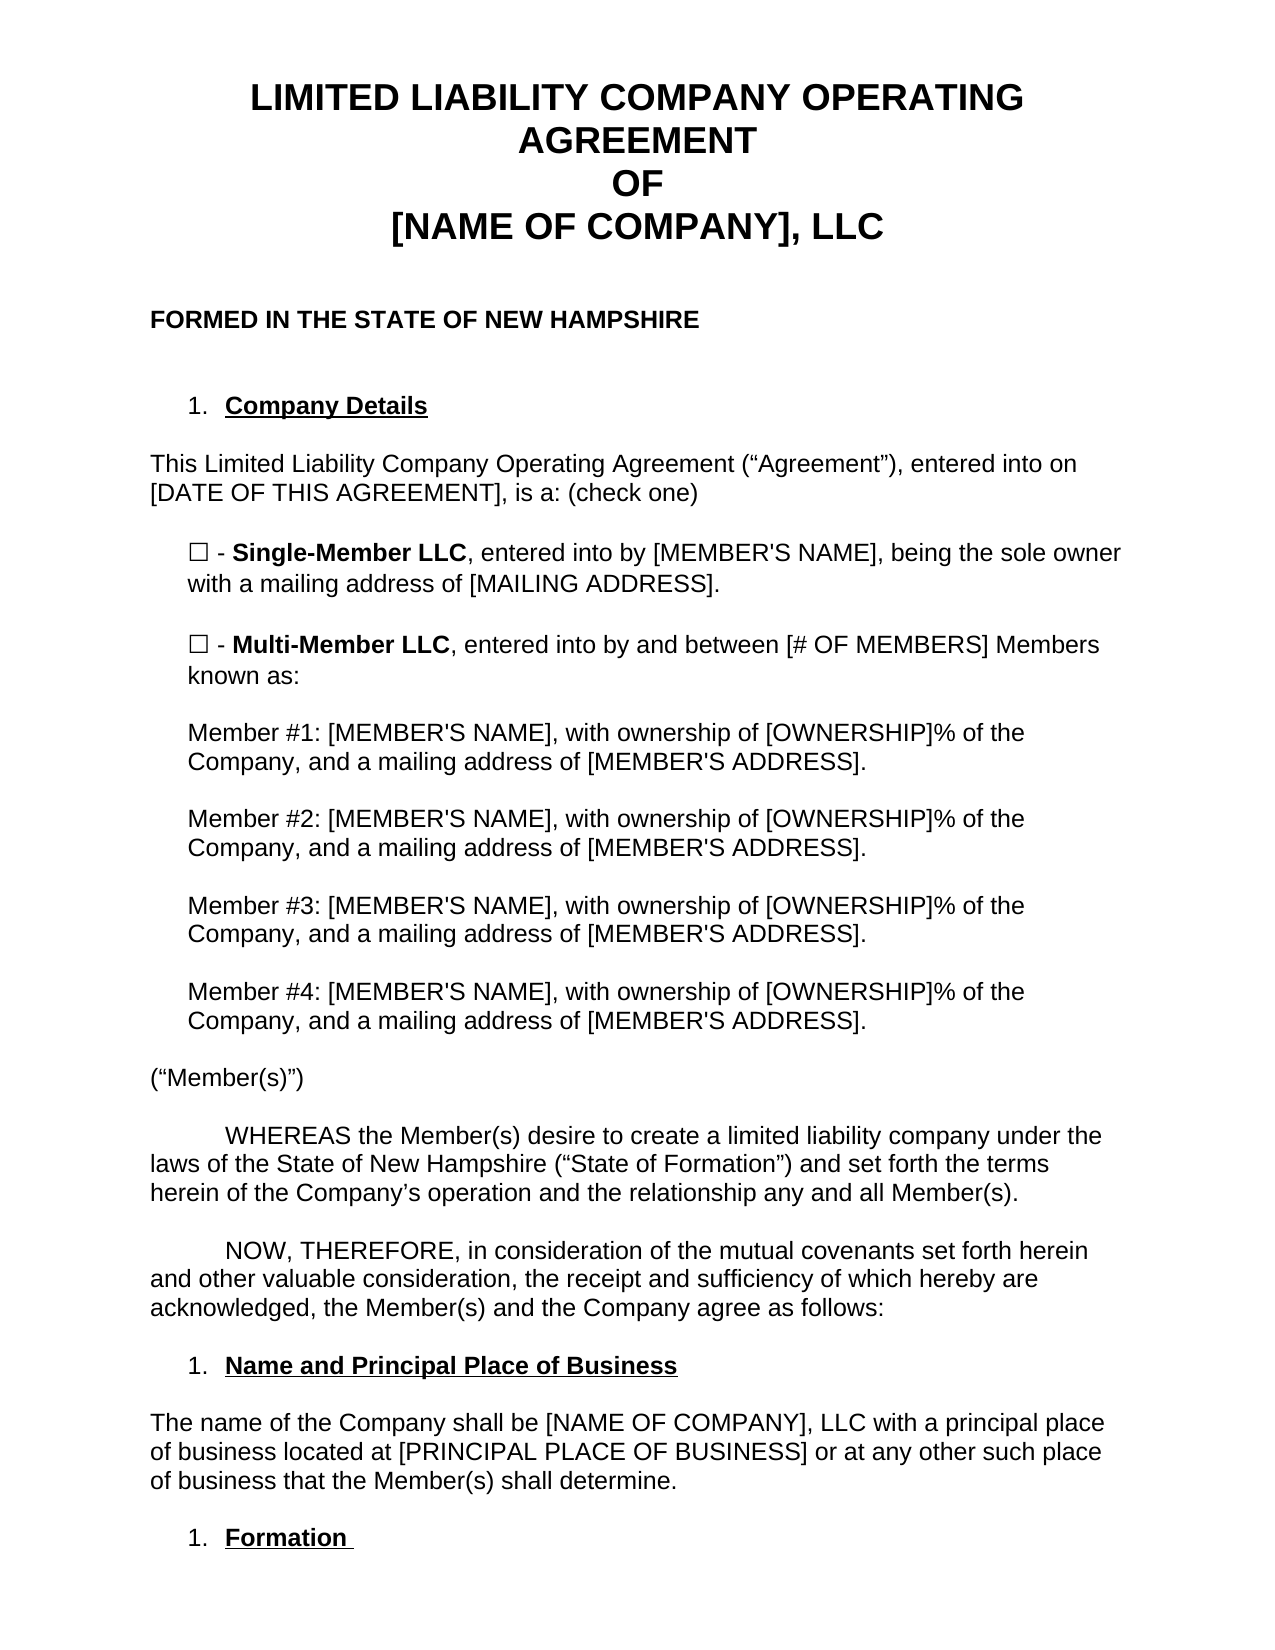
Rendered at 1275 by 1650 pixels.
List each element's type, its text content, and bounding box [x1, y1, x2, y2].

text This Limited Liability Company Operating Agreement (“Agreement”), entered into on [DATE OF THIS AGREEMENT], is a: (check one) [150, 449, 1125, 506]
text FORMED IN THE STATE OF NEW HAMPSHIRE [150, 305, 1125, 334]
text Member #1: [MEMBER'S NAME], with ownership of [OWNERSHIP]% of the Company, and a mailing address of [MEMBER'S ADDRESS]. [187, 718, 1125, 776]
list Company Details [187, 391, 1125, 420]
text ☐ - Single-Member LLC, entered into by [MEMBER'S NAME], being the sole owner with a mailing address of [MAILING ADDRESS]. [187, 535, 1125, 598]
text Member #2: [MEMBER'S NAME], with ownership of [OWNERSHIP]% of the Company, and a mailing address of [MEMBER'S ADDRESS]. [187, 804, 1125, 862]
text OF [150, 161, 1125, 204]
text Member #4: [MEMBER'S NAME], with ownership of [OWNERSHIP]% of the Company, and a mailing address of [MEMBER'S ADDRESS]. [187, 977, 1125, 1034]
text (“Member(s)”) [150, 1063, 1125, 1092]
text Member #3: [MEMBER'S NAME], with ownership of [OWNERSHIP]% of the Company, and a mailing address of [MEMBER'S ADDRESS]. [187, 891, 1125, 948]
text LIMITED LIABILITY COMPANY OPERATING AGREEMENT [150, 75, 1125, 161]
text ☐ - Multi-Member LLC, entered into by and between [# OF MEMBERS] Members known as: [187, 627, 1125, 689]
list Name and Principal Place of Business [187, 1351, 1125, 1379]
text The name of the Company shall be [NAME OF COMPANY], LLC with a principal place of business located at [PRINCIPAL PLACE OF BUSINESS] or at any other such place of business that the Member(s) shall determine. [150, 1408, 1125, 1494]
list Formation [187, 1523, 1125, 1552]
text NOW, THEREFORE, in consideration of the mutual covenants set forth herein and other valuable consideration, the receipt and sufficiency of which hereby are acknowledged, the Member(s) and the Company agree as follows: [150, 1236, 1125, 1322]
text [NAME OF COMPANY], LLC [150, 204, 1125, 247]
text WHEREAS the Member(s) desire to create a limited liability company under the laws of the State of New Hampshire (“State of Formation”) and set forth the terms herein of the Company’s operation and the relationship any and all Member(s). [150, 1121, 1125, 1207]
